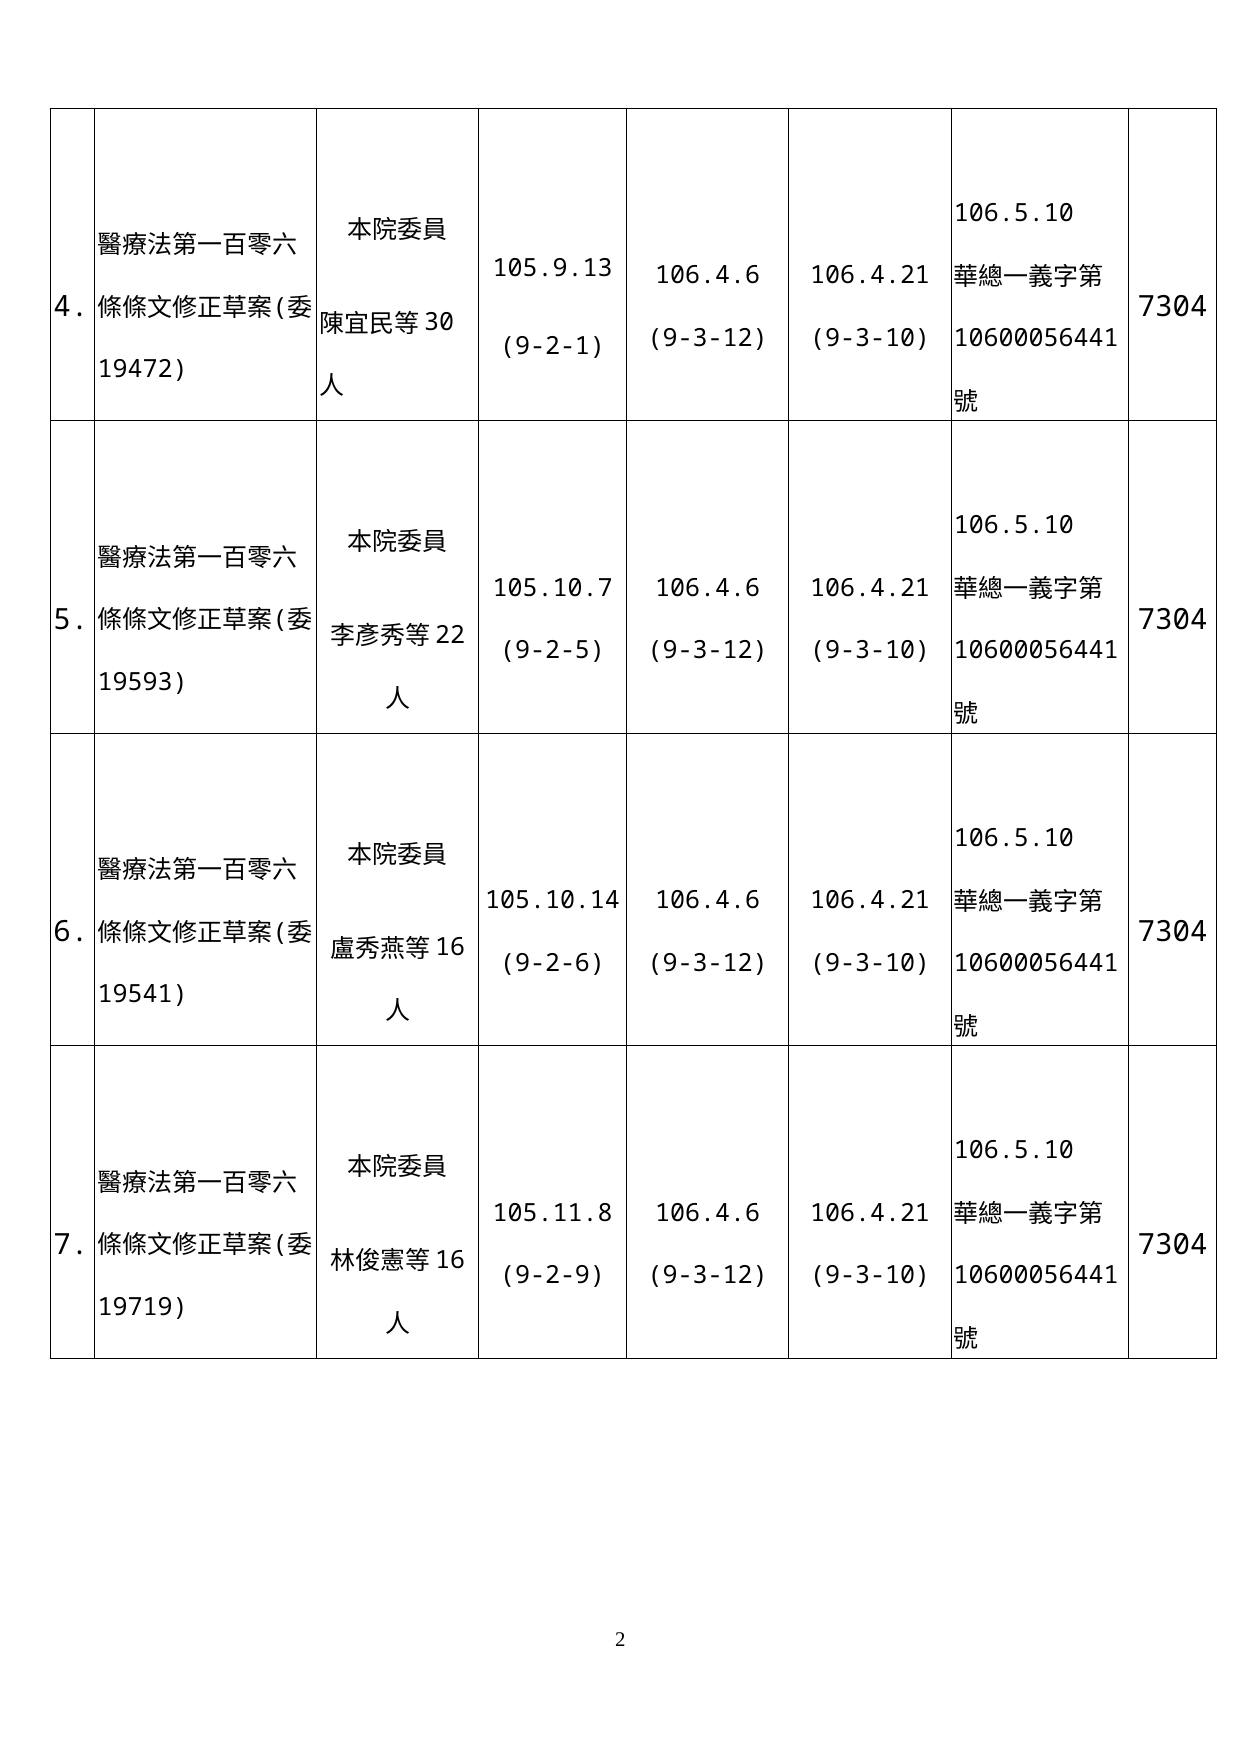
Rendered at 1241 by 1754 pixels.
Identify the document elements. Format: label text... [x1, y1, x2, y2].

table_cell 106.4.21 (9-3-10) [789, 109, 951, 420]
table_cell 醫療法第一百零六條條文修正草案(委19593) [95, 421, 316, 733]
table_cell 106.5.10 華總一義字第10600056441號 [952, 421, 1128, 733]
table_cell 106.4.21 (9-3-10) [789, 1046, 951, 1358]
table_cell 106.4.21 (9-3-10) [789, 421, 951, 733]
table_cell 106.5.10 華總一義字第10600056441號 [952, 1046, 1128, 1358]
table_cell 106.4.6 (9-3-12) [627, 421, 788, 733]
table_cell 105.9.13 (9-2-1) [479, 109, 626, 420]
table_cell [51, 109, 94, 420]
table_cell 106.4.6 (9-3-12) [627, 1046, 788, 1358]
table_cell 105.11.8 (9-2-9) [479, 1046, 626, 1358]
table_cell 7304 [1129, 734, 1216, 1045]
table_cell 106.4.6 (9-3-12) [627, 109, 788, 420]
table_cell 7304 [1129, 1046, 1216, 1358]
table_cell [51, 1046, 94, 1358]
table_cell 本院委員 盧秀燕等16人 [317, 734, 478, 1045]
table_cell 7304 [1129, 421, 1216, 733]
table_cell [51, 734, 94, 1045]
table_cell 106.4.6 (9-3-12) [627, 734, 788, 1045]
table_cell 本院委員 李彥秀等22人 [317, 421, 478, 733]
table_cell 106.5.10 華總一義字第10600056441號 [952, 734, 1128, 1045]
table_cell 105.10.14 (9-2-6) [479, 734, 626, 1045]
table_cell [51, 421, 94, 733]
table_cell 醫療法第一百零六條條文修正草案(委19472) [95, 109, 316, 420]
table_cell 醫療法第一百零六條條文修正草案(委19541) [95, 734, 316, 1045]
table_cell 106.5.10 華總一義字第10600056441號 [952, 109, 1128, 420]
table_cell 本院委員 陳宜民等30人 [317, 109, 478, 420]
table_cell 7304 [1129, 109, 1216, 420]
table_cell 醫療法第一百零六條條文修正草案(委19719) [95, 1046, 316, 1358]
table_cell 106.4.21 (9-3-10) [789, 734, 951, 1045]
table_cell 本院委員 林俊憲等16人 [317, 1046, 478, 1358]
table_cell 105.10.7 (9-2-5) [479, 421, 626, 733]
